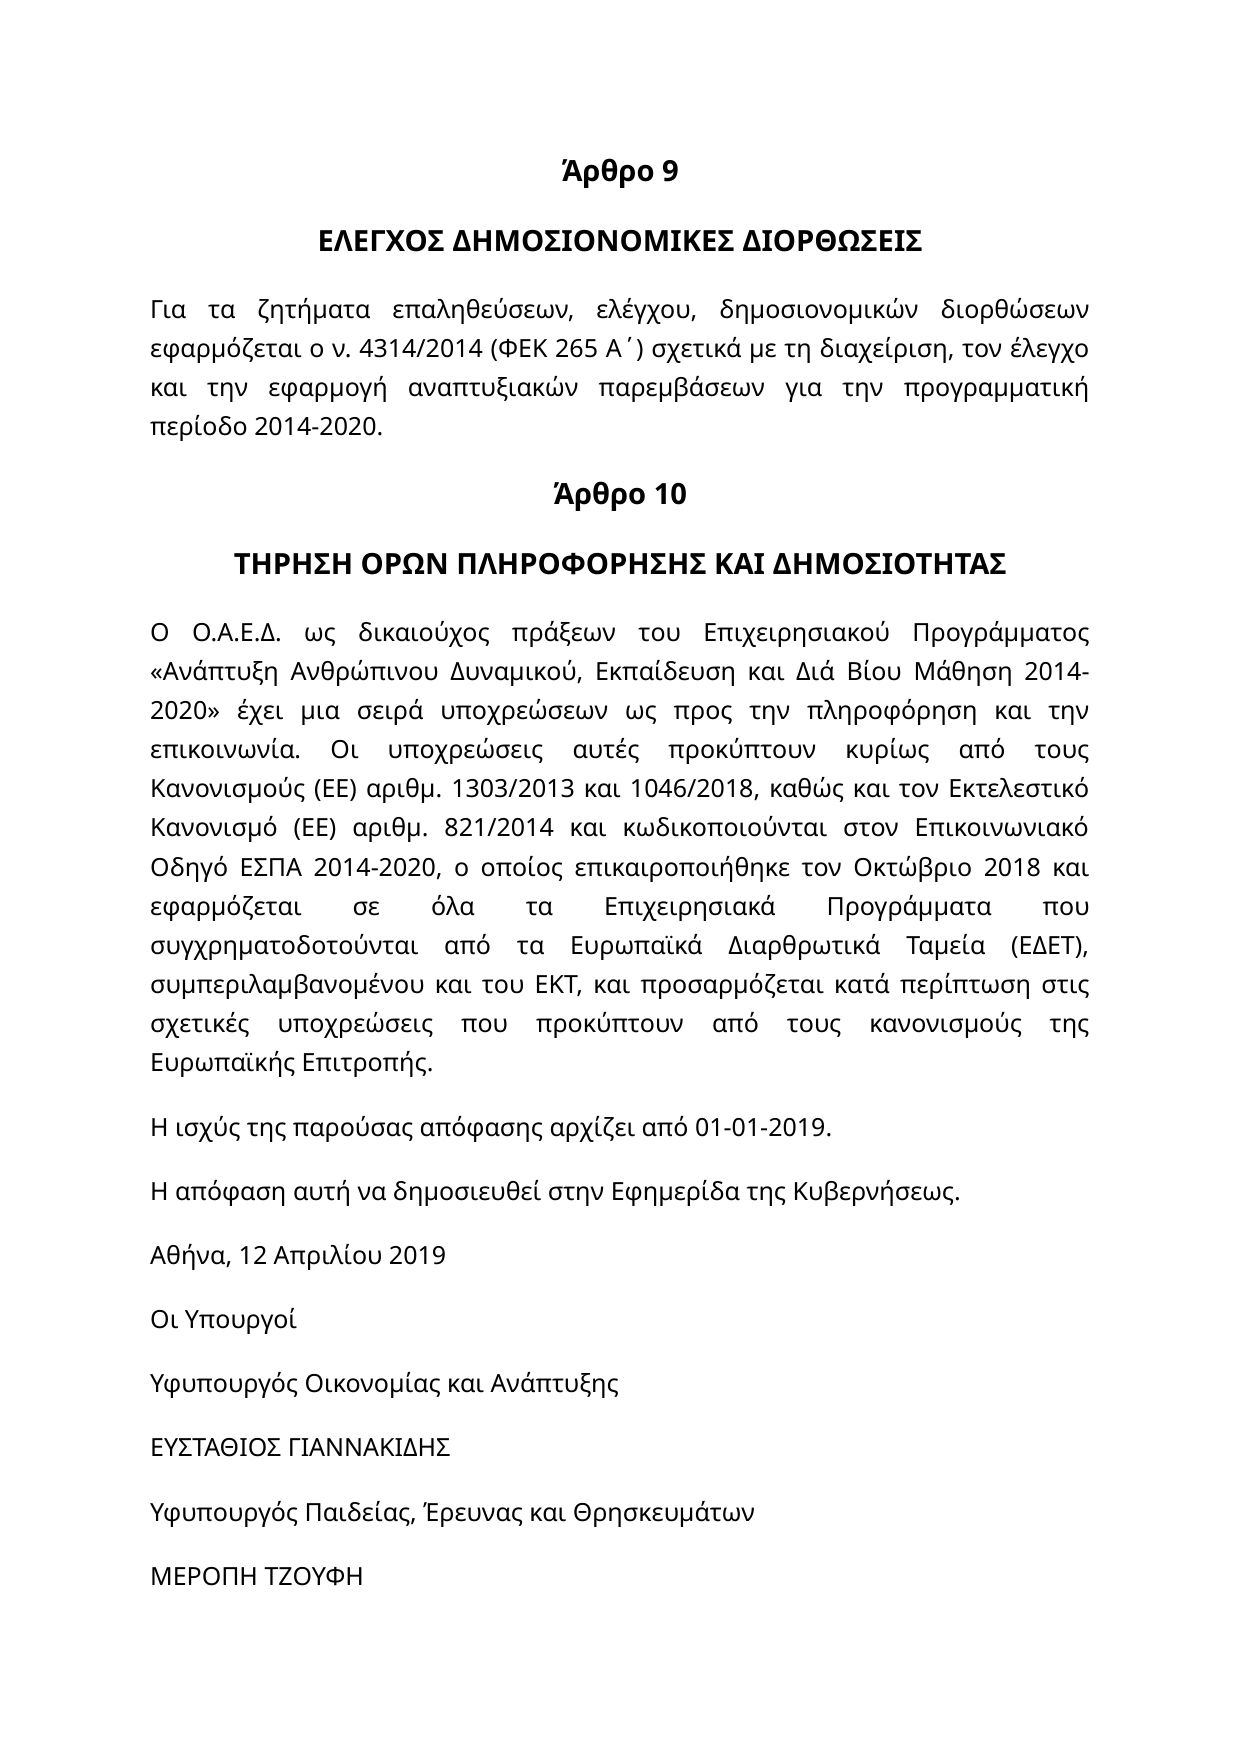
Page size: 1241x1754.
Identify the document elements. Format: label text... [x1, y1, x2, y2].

text Ο Ο.Α.Ε.Δ. ως δικαιούχος πράξεων του Επιχειρησιακού Προγράμματος «Ανάπτυξη Ανθρώπινου Δυναμικού, Εκπαίδευση και Διά Βίου Μάθηση 2014-2020» έχει μια σειρά υποχρεώσεων ως προς την πληροφόρηση και την επικοινωνία. Οι υποχρεώσεις αυτές προκύπτουν κυρίως από τους Κανονισμούς (ΕΕ) αριθμ. 1303/2013 και 1046/2018, καθώς και τον Εκτελεστικό Κανονισμό (ΕΕ) αριθμ. 821/2014 και κωδικοποιούνται στον Επικοινωνιακό Οδηγό ΕΣΠΑ 2014-2020, ο οποίος επικαιροποιήθηκε τον Οκτώβριο 2018 και εφαρμόζεται σε όλα τα Επιχειρησιακά Προγράμματα που συγχρηματοδοτούνται από τα Ευρωπαϊκά Διαρθρωτικά Ταμεία (ΕΔΕΤ), συμπεριλαμβανομένου και του ΕΚΤ, και προσαρμόζεται κατά περίπτωση στις σχετικές υποχρεώσεις που προκύπτουν από τους κανονισμούς της Ευρωπαϊκής Επιτροπής. [150, 614, 1090, 1079]
text Υφυπουργός Παιδείας, Έρευνας και Θρησκευμάτων [150, 1494, 1090, 1528]
text ΕΥΣΤΑΘΙΟΣ ΓΙΑΝΝΑΚΙΔΗΣ [150, 1430, 1090, 1464]
text Για τα ζητήματα επαληθεύσεων, ελέγχου, δημοσιονομικών διορθώσεων εφαρμόζεται ο ν. 4314/2014 (ΦΕΚ 265 Α΄) σχετικά με τη διαχείριση, τον έλεγχο και την εφαρμογή αναπτυξιακών παρεμβάσεων για την προγραμματική περίοδο 2014-2020. [150, 291, 1090, 443]
subtitle ΕΛΕΓΧΟΣ ΔΗΜΟΣΙΟΝΟΜΙΚΕΣ ΔΙΟΡΘΩΣΕΙΣ [150, 221, 1090, 260]
subtitle ΤΗΡΗΣΗ ΟΡΩΝ ΠΛΗΡΟΦΟΡΗΣΗΣ ΚΑΙ ΔΗΜΟΣΙΟΤΗΤΑΣ [150, 543, 1090, 583]
text ΜΕΡΟΠΗ ΤΖΟΥΦΗ [150, 1558, 1090, 1592]
subtitle Άρθρο 9 [150, 150, 1090, 190]
subtitle Άρθρο 10 [150, 473, 1090, 513]
text Αθήνα, 12 Απριλίου 2019 [150, 1237, 1090, 1272]
text Η ισχύς της παρούσας απόφασης αρχίζει από 01-01-2019. [150, 1109, 1090, 1143]
text Η απόφαση αυτή να δημοσιευθεί στην Εφημερίδα της Κυβερνήσεως. [150, 1173, 1090, 1207]
text Υφυπουργός Οικονομίας και Ανάπτυξης [150, 1366, 1090, 1400]
text Οι Υπουργοί [150, 1302, 1090, 1336]
